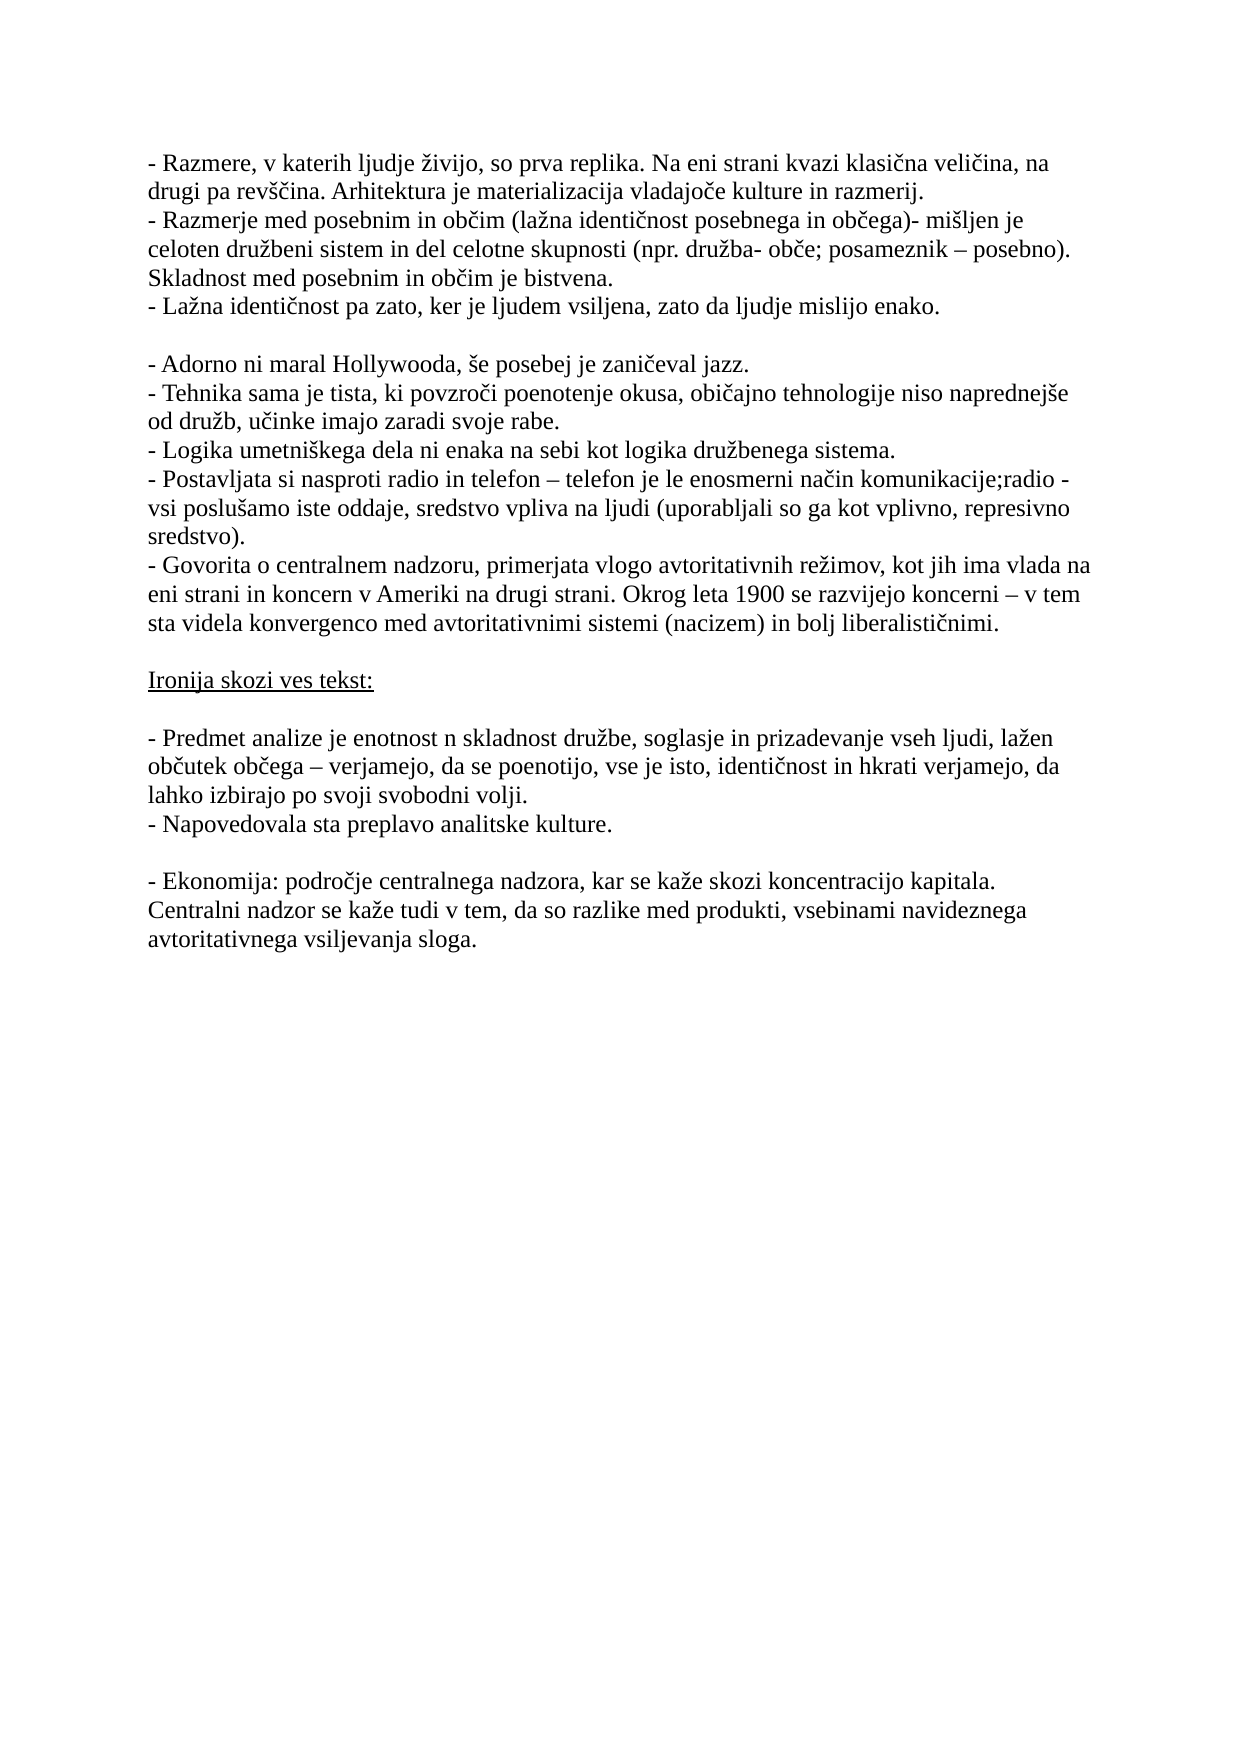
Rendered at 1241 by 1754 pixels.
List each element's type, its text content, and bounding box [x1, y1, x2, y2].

text - Govorita o centralnem nadzoru, primerjata vlogo avtoritativnih režimov, kot jih ima vlada na eni strani in koncern v Ameriki na drugi strani. Okrog leta 1900 se razvijejo koncerni – v tem sta videla konvergenco med avtoritativnimi sistemi (nacizem) in bolj liberalističnimi. [148, 550, 1093, 636]
text - Napovedovala sta preplavo analitske kulture. [148, 809, 1093, 838]
text - Tehnika sama je tista, ki povzroči poenotenje okusa, običajno tehnologije niso naprednejše od družb, učinke imajo zaradi svoje rabe. [148, 378, 1093, 435]
text - Lažna identičnost pa zato, ker je ljudem vsiljena, zato da ljudje mislijo enako. [148, 291, 1093, 320]
text - Adorno ni maral Hollywooda, še posebej je zaničeval jazz. [148, 349, 1093, 378]
text - Predmet analize je enotnost n skladnost družbe, soglasje in prizadevanje vseh ljudi, lažen občutek občega – verjamejo, da se poenotijo, vse je isto, identičnost in hkrati verjamejo, da lahko izbirajo po svoji svobodni volji. [148, 723, 1093, 809]
text - Postavljata si nasproti radio in telefon – telefon je le enosmerni način komunikacije;radio - vsi poslušamo iste oddaje, sredstvo vpliva na ljudi (uporabljali so ga kot vplivno, represivno sredstvo). [148, 464, 1093, 550]
text - Ekonomija: področje centralnega nadzora, kar se kaže skozi koncentracijo kapitala. Centralni nadzor se kaže tudi v tem, da so razlike med produkti, vsebinami navideznega avtoritativnega vsiljevanja sloga. [148, 866, 1093, 953]
text - Logika umetniškega dela ni enaka na sebi kot logika družbenega sistema. [148, 435, 1093, 464]
text - Razmere, v katerih ljudje živijo, so prva replika. Na eni strani kvazi klasična veličina, na drugi pa revščina. Arhitektura je materializacija vladajoče kulture in razmerij. [148, 148, 1093, 205]
text - Razmerje med posebnim in občim (lažna identičnost posebnega in občega)- mišljen je celoten družbeni sistem in del celotne skupnosti (npr. družba- obče; posameznik – posebno). Skladnost med posebnim in občim je bistvena. [148, 205, 1093, 291]
text Ironija skozi ves tekst: [148, 665, 1093, 694]
